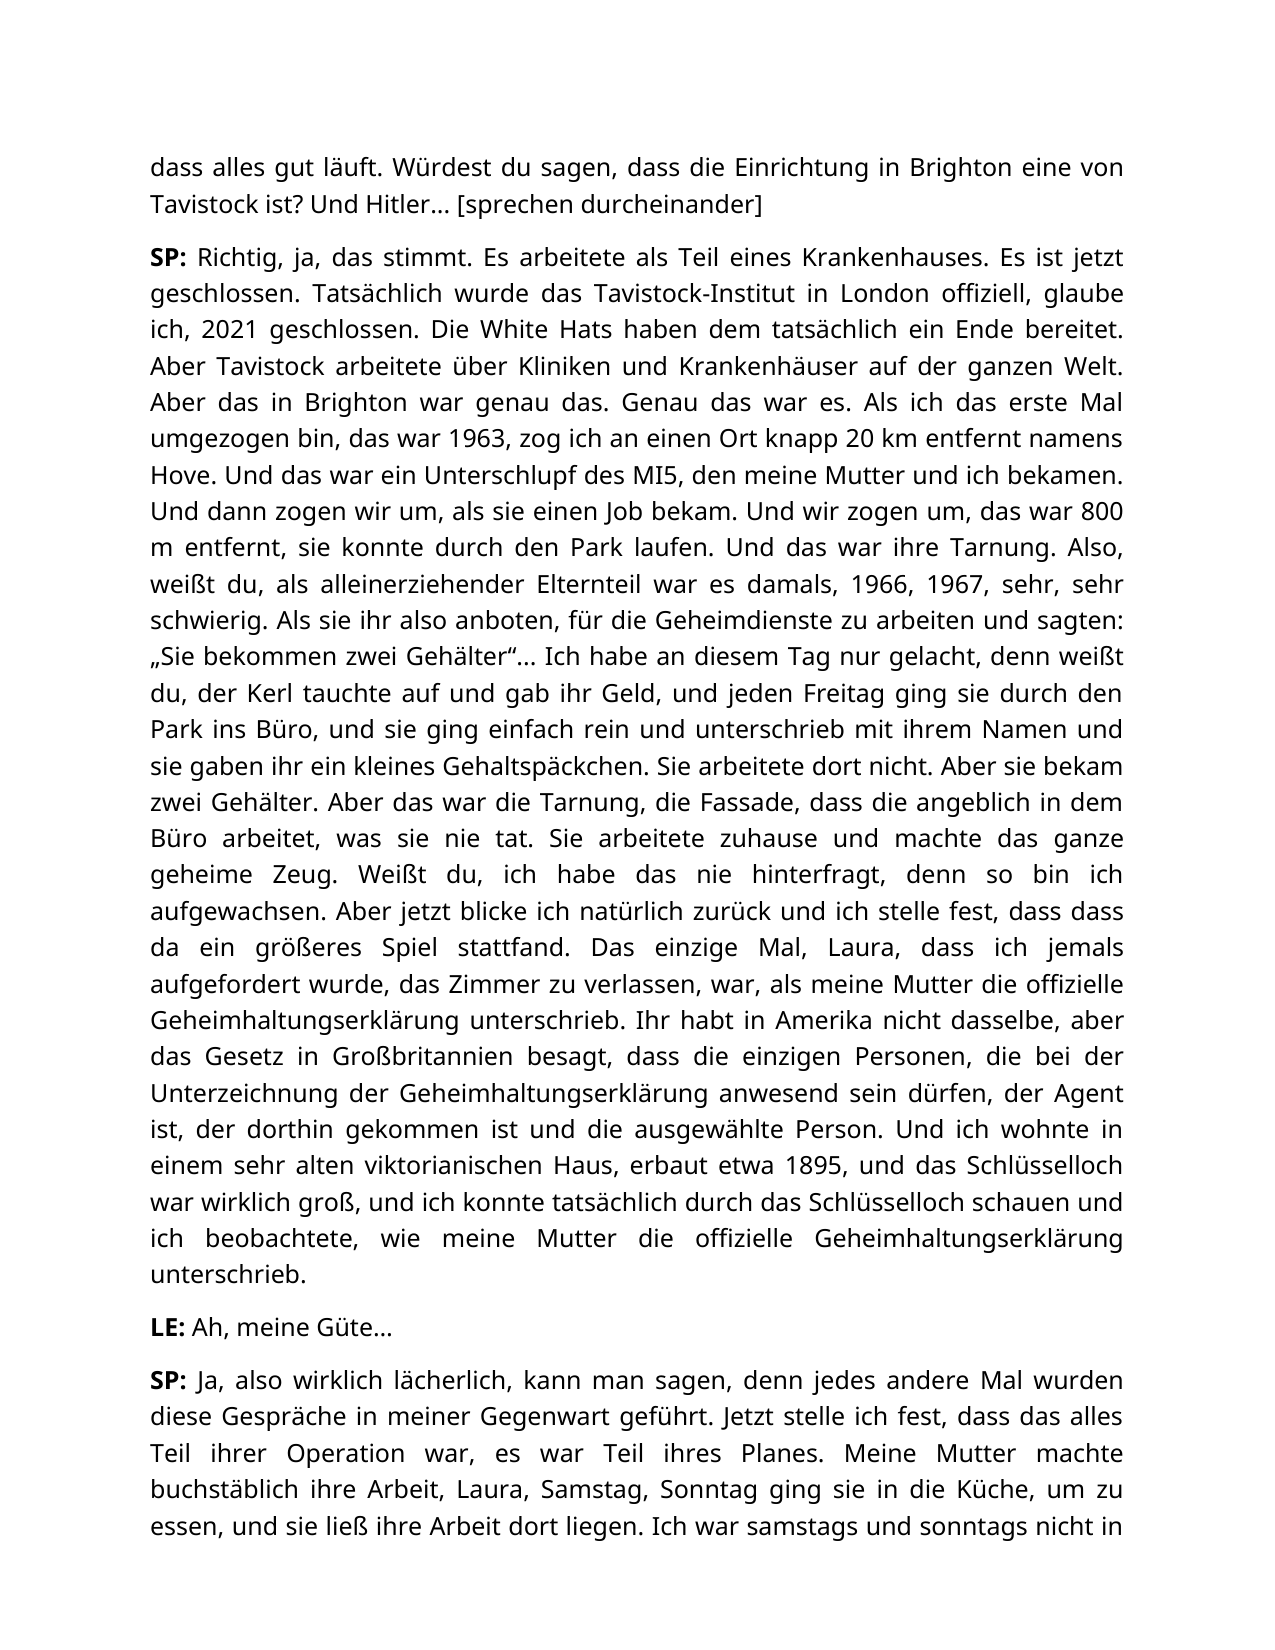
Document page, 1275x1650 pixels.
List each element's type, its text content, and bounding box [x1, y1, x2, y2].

text LE: Ah, meine Güte… [150, 1310, 1125, 1344]
text SP: Richtig, ja, das stimmt. Es arbeitete als Teil eines Krankenhauses. Es ist jetzt geschlossen. Tatsächlich wurde das Tavistock-Institut in London offiziell, glaube ich, 2021 geschlossen. Die White Hats haben dem tatsächlich ein Ende bereitet. Aber Tavistock arbeitete über Kliniken und Krankenhäuser auf der ganzen Welt. Aber das in Brighton war genau das. Genau das war es. Als ich das erste Mal umgezogen bin, das war 1963, zog ich an einen Ort knapp 20 km entfernt namens Hove. Und das war ein Unterschlupf des MI5, den meine Mutter und ich bekamen. Und dann zogen wir um, als sie einen Job bekam. Und wir zogen um, das war 800 m entfernt, sie konnte durch den Park laufen. Und das war ihre Tarnung. Also, weißt du, als alleinerziehender Elternteil war es damals, 1966, 1967, sehr, sehr schwierig. Als sie ihr also anboten, für die Geheimdienste zu arbeiten und sagten: „Sie bekommen zwei Gehälter“... Ich habe an diesem Tag nur gelacht, denn weißt du, der Kerl tauchte auf und gab ihr Geld, und jeden Freitag ging sie durch den Park ins Büro, und sie ging einfach rein und unterschrieb mit ihrem Namen und sie gaben ihr ein kleines Gehaltspäckchen. Sie arbeitete dort nicht. Aber sie bekam zwei Gehälter. Aber das war die Tarnung, die Fassade, dass die angeblich in dem Büro arbeitet, was sie nie tat. Sie arbeitete zuhause und machte das ganze geheime Zeug. Weißt du, ich habe das nie hinterfragt, denn so bin ich aufgewachsen. Aber jetzt blicke ich natürlich zurück und ich stelle fest, dass dass da ein größeres Spiel stattfand. Das einzige Mal, Laura, dass ich jemals aufgefordert wurde, das Zimmer zu verlassen, war, als meine Mutter die offizielle Geheimhaltungserklärung unterschrieb. Ihr habt in Amerika nicht dasselbe, aber das Gesetz in Großbritannien besagt, dass die einzigen Personen, die bei der Unterzeichnung der Geheimhaltungserklärung anwesend sein dürfen, der Agent ist, der dorthin gekommen ist und die ausgewählte Person. Und ich wohnte in einem sehr alten viktorianischen Haus, erbaut etwa 1895, und das Schlüsselloch war wirklich groß, und ich konnte tatsächlich durch das Schlüsselloch schauen und ich beobachtete, wie meine Mutter die offizielle Geheimhaltungserklärung unterschrieb. [150, 239, 1125, 1291]
text SP: Ja, also wirklich lächerlich, kann man sagen, denn jedes andere Mal wurden diese Gespräche in meiner Gegenwart geführt. Jetzt stelle ich fest, dass das alles Teil ihrer Operation war, es war Teil ihres Planes. Meine Mutter machte buchstäblich ihre Arbeit, Laura, Samstag, Sonntag ging sie in die Küche, um zu essen, und sie ließ ihre Arbeit dort liegen. Ich war samstags und sonntags nicht in [150, 1363, 1125, 1542]
text dass alles gut läuft. Würdest du sagen, dass die Einrichtung in Brighton eine von Tavistock ist? Und Hitler... [sprechen durcheinander] [150, 150, 1125, 220]
